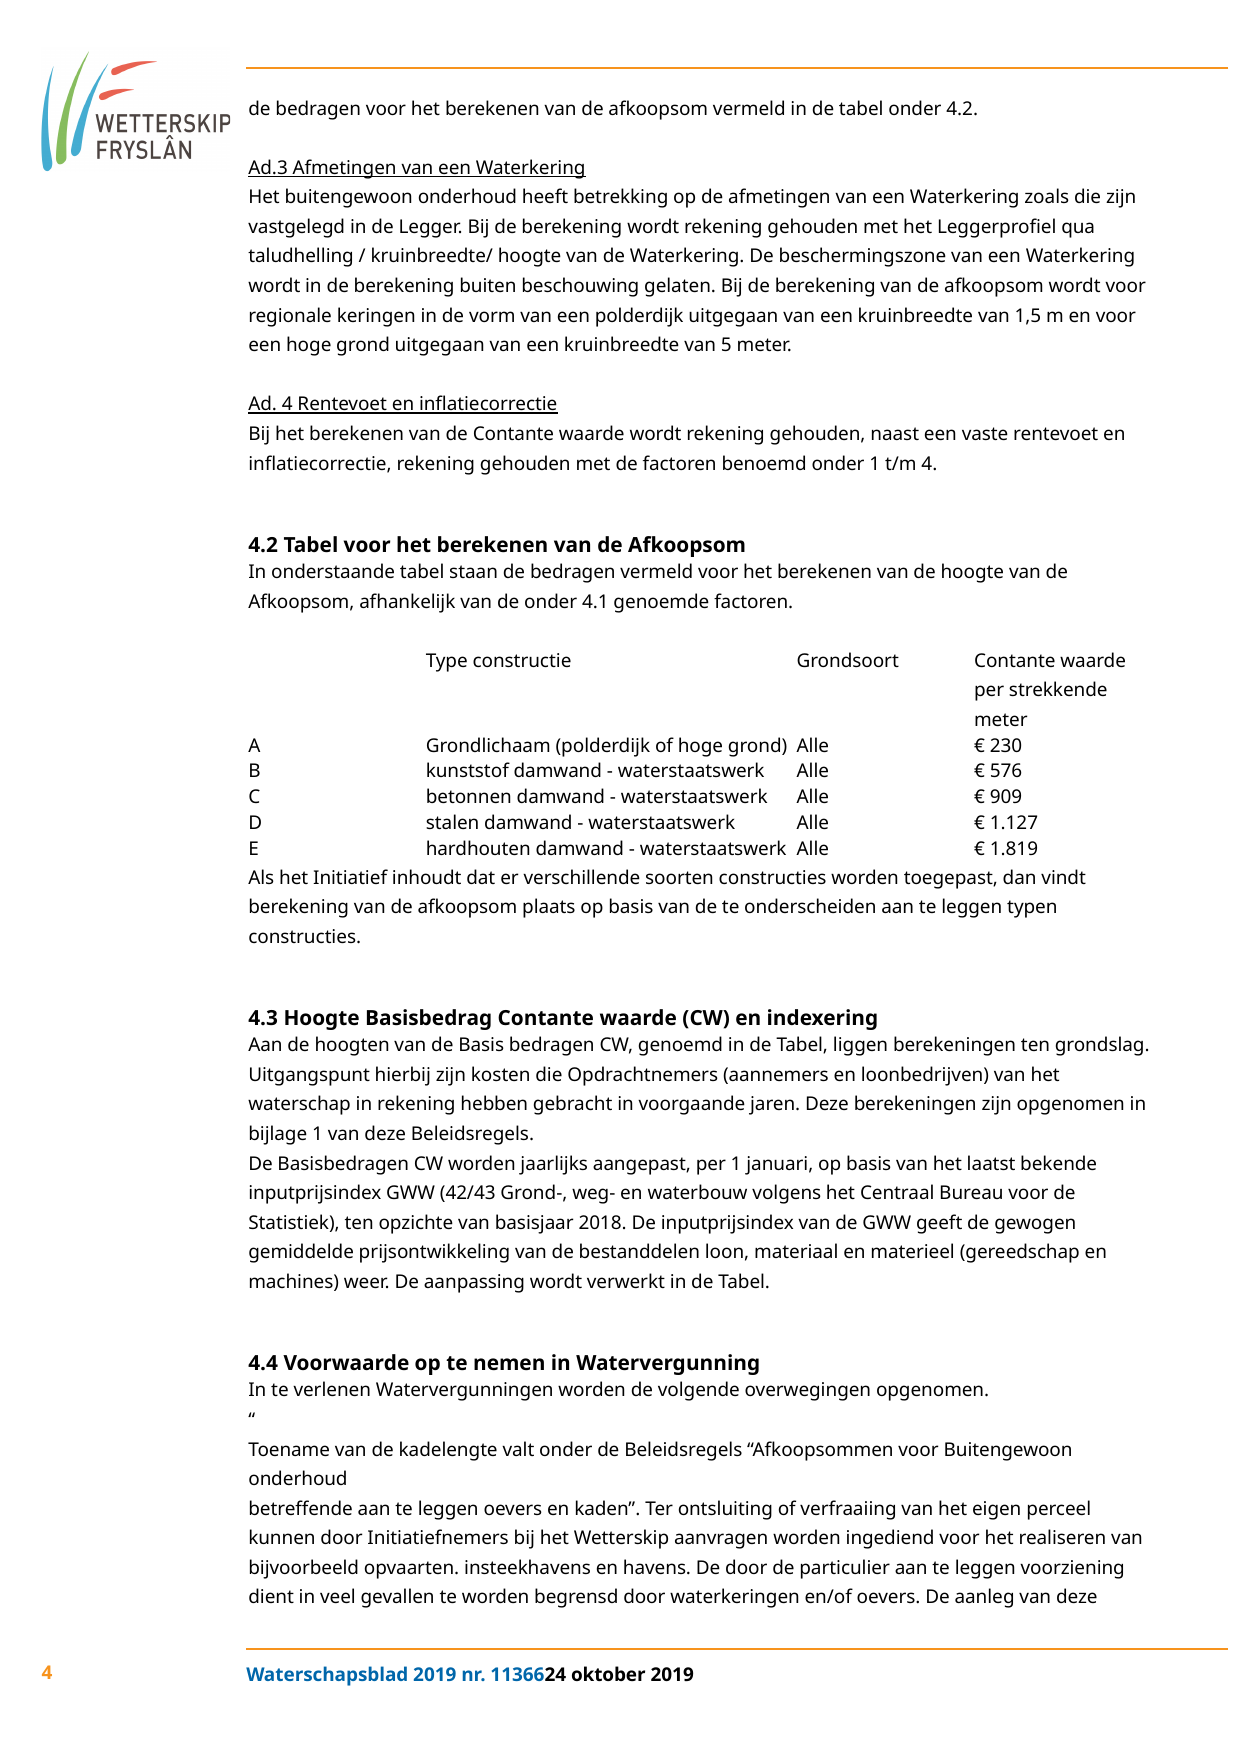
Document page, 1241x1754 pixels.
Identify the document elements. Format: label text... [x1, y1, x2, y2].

table_header [248, 647, 426, 732]
text 4.2 Tabel voor het berekenen van de Afkoopsom [248, 530, 1152, 558]
table_cell Alle [796, 809, 974, 835]
text de bedragen voor het berekenen van de afkoopsom vermeld in de tabel onder 4.2. [248, 95, 1152, 121]
text Toename van de kadelengte valt onder de Beleidsregels “Afkoopsommen voor Buitengewoon onderhoud [248, 1436, 1152, 1491]
table_cell € 230 [974, 732, 1152, 758]
text betreffende aan te leggen oevers en kaden”. Ter ontsluiting of verfraaiing van het eigen perceel kunnen door Initiatiefnemers bij het Wetterskip aanvragen worden ingediend voor het realiseren van bijvoorbeeld opvaarten. insteekhavens en havens. De door de particulier aan te leggen voorziening dient in veel gevallen te worden begrensd door waterkeringen en/of oevers. De aanleg van deze [248, 1495, 1152, 1609]
table_cell Alle [796, 758, 974, 783]
text In te verlenen Watervergunningen worden de volgende overwegingen opgenomen. [248, 1377, 1152, 1402]
picture [41, 47, 231, 172]
text Als het Initiatief inhoudt dat er verschillende soorten constructies worden toegepast, dan vindt berekening van de afkoopsom plaats op basis van de te onderscheiden aan te leggen typen constructies. [248, 864, 1152, 949]
table_cell A [248, 732, 426, 758]
table_cell betonnen damwand - waterstaatswerk [426, 784, 796, 809]
text Ad. 4 Rentevoet en inflatiecorrectie [248, 391, 1152, 416]
text Bij het berekenen van de Contante waarde wordt rekening gehouden, naast een vaste rentevoet en inflatiecorrectie, rekening gehouden met de factoren benoemd onder 1 t/m 4. [248, 420, 1152, 476]
table_cell € 1.819 [974, 835, 1152, 861]
text Het buitengewoon onderhoud heeft betrekking op de afmetingen van een Waterkering zoals die zijn vastgelegd in de Legger. Bij de berekening wordt rekening gehouden met het Leggerprofiel qua taludhelling / kruinbreedte/ hoogte van de Waterkering. De beschermingszone van een Waterkering wordt in de berekening buiten beschouwing gelaten. Bij de berekening van de afkoopsom wordt voor regionale keringen in de vorm van een polderdijk uitgegaan van een kruinbreedte van 1,5 m en voor een hoge grond uitgegaan van een kruinbreedte van 5 meter. [248, 183, 1152, 357]
table_cell D [248, 809, 426, 835]
text In onderstaande tabel staan de bedragen vermeld voor het berekenen van de hoogte van de Afkoopsom, afhankelijk van de onder 4.1 genoemde factoren. [248, 558, 1152, 613]
table_cell € 909 [974, 784, 1152, 809]
text Ad.3 Afmetingen van een Waterkering [248, 154, 1152, 180]
text “ [248, 1406, 1152, 1432]
text 4.4 Voorwaarde op te nemen in Watervergunning [248, 1348, 1152, 1377]
table_cell € 1.127 [974, 809, 1152, 835]
table_cell E [248, 835, 426, 861]
text 4.3 Hoogte Basisbedrag Contante waarde (CW) en indexering [248, 1003, 1152, 1031]
table_cell hardhouten damwand - waterstaatswerk [426, 835, 796, 861]
text De Basisbedragen CW worden jaarlijks aangepast, per 1 januari, op basis van het laatst bekende inputprijsindex GWW (42/43 Grond-, weg- en waterbouw volgens het Centraal Bureau voor de Statistiek), ten opzichte van basisjaar 2018. De inputprijsindex van de GWW geeft de gewogen gemiddelde prijsontwikkeling van de bestanddelen loon, materiaal en materieel (gereedschap en machines) weer. De aanpassing wordt verwerkt in de Tabel. [248, 1150, 1152, 1294]
table_cell Grondlichaam (polderdijk of hoge grond) [426, 732, 796, 758]
table_header Type constructie [426, 647, 796, 732]
table_cell € 576 [974, 758, 1152, 783]
table_cell stalen damwand - waterstaatswerk [426, 809, 796, 835]
text Aan de hoogten van de Basis bedragen CW, genoemd in de Tabel, liggen berekeningen ten grondslag. Uitgangspunt hierbij zijn kosten die Opdrachtnemers (aannemers en loonbedrijven) van het waterschap in rekening hebben gebracht in voorgaande jaren. Deze berekeningen zijn opgenomen in bijlage 1 van deze Beleidsregels. [248, 1031, 1152, 1146]
table_header Grondsoort [796, 647, 974, 732]
table_cell kunststof damwand - waterstaatswerk [426, 758, 796, 783]
table_cell B [248, 758, 426, 783]
table_cell Alle [796, 784, 974, 809]
table_cell Alle [796, 732, 974, 758]
table_cell C [248, 784, 426, 809]
table_header Contante waarde per strekkende meter [974, 647, 1152, 732]
table_cell Alle [796, 835, 974, 861]
